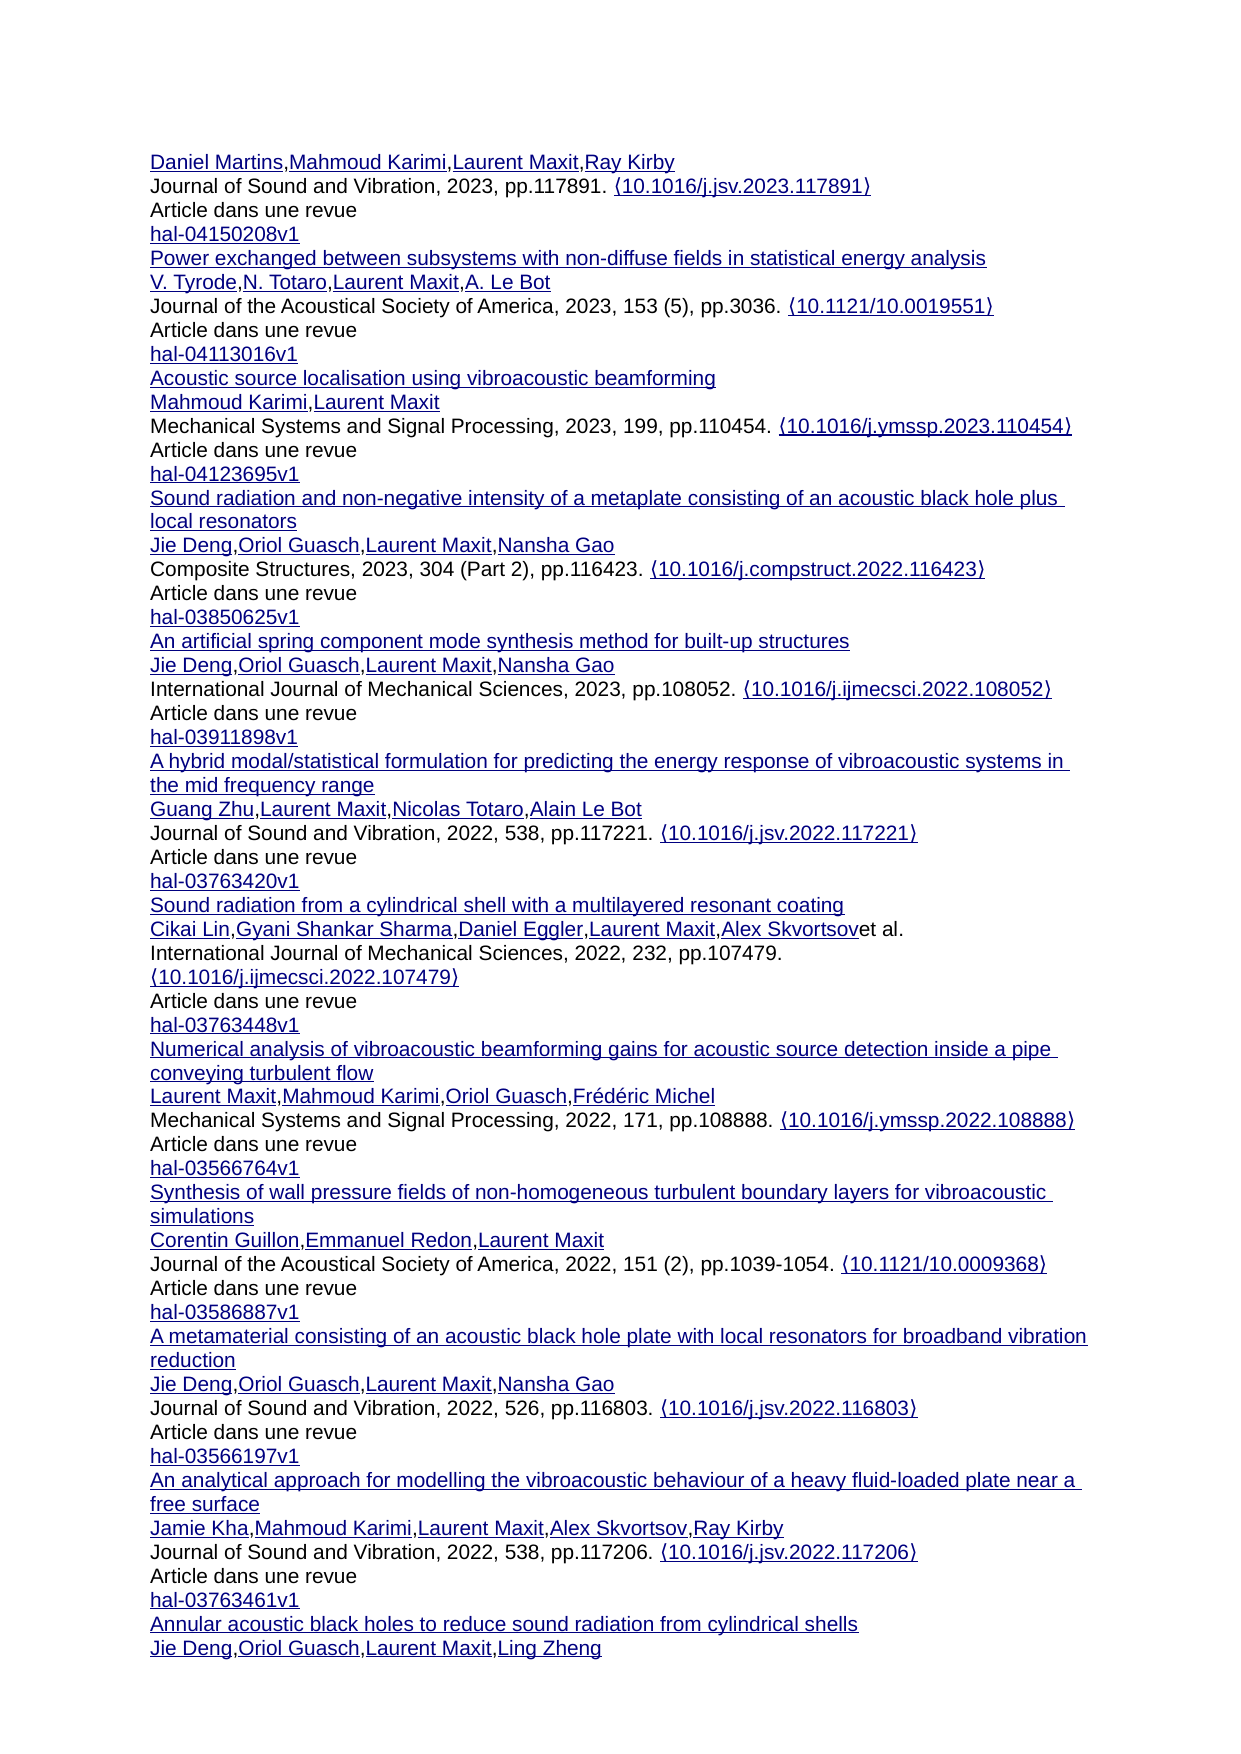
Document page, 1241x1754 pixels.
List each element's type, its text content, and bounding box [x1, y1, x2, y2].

table_cell Synthesis of wall pressure fields of non-homogeneous turbulent boundary layers for vibroacoustic simulations Corentin Guillon,Emmanuel Redon,Laurent Maxit Journal of the Acoustical Society of America, 2022, 151 (2), pp.1039-1054. ⟨10.1121/10.0009368⟩ Article dans une revue hal-03586887v1 [150, 1180, 1090, 1324]
table_cell An artificial spring component mode synthesis method for built-up structures Jie Deng,Oriol Guasch,Laurent Maxit,Nansha Gao International Journal of Mechanical Sciences, 2023, pp.108052. ⟨10.1016/j.ijmecsci.2022.108052⟩ Article dans une revue hal-03911898v1 [150, 629, 1090, 749]
table_cell Power exchanged between subsystems with non-diffuse fields in statistical energy analysis V. Tyrode,N. Totaro,Laurent Maxit,A. Le Bot Journal of the Acoustical Society of America, 2023, 153 (5), pp.3036. ⟨10.1121/10.0019551⟩ Article dans une revue hal-04113016v1 [150, 246, 1090, 366]
table_cell Daniel Martins,Mahmoud Karimi,Laurent Maxit,Ray Kirby Journal of Sound and Vibration, 2023, pp.117891. ⟨10.1016/j.jsv.2023.117891⟩ Article dans une revue hal-04150208v1 [150, 150, 1090, 246]
table_cell Sound radiation from a cylindrical shell with a multilayered resonant coating Cikai Lin,Gyani Shankar Sharma,Daniel Eggler,Laurent Maxit,Alex Skvortsovet al. International Journal of Mechanical Sciences, 2022, 232, pp.107479. ⟨10.1016/j.ijmecsci.2022.107479⟩ Article dans une revue hal-03763448v1 [150, 893, 1090, 1036]
table_cell A metamaterial consisting of an acoustic black hole plate with local resonators for broadband vibration reduction Jie Deng,Oriol Guasch,Laurent Maxit,Nansha Gao Journal of Sound and Vibration, 2022, 526, pp.116803. ⟨10.1016/j.jsv.2022.116803⟩ Article dans une revue hal-03566197v1 [150, 1324, 1090, 1468]
table_cell Sound radiation and non-negative intensity of a metaplate consisting of an acoustic black hole plus local resonators Jie Deng,Oriol Guasch,Laurent Maxit,Nansha Gao Composite Structures, 2023, 304 (Part 2), pp.116423. ⟨10.1016/j.compstruct.2022.116423⟩ Article dans une revue hal-03850625v1 [150, 485, 1090, 629]
table_cell Acoustic source localisation using vibroacoustic beamforming Mahmoud Karimi,Laurent Maxit Mechanical Systems and Signal Processing, 2023, 199, pp.110454. ⟨10.1016/j.ymssp.2023.110454⟩ Article dans une revue hal-04123695v1 [150, 366, 1090, 485]
table_cell An analytical approach for modelling the vibroacoustic behaviour of a heavy fluid-loaded plate near a free surface Jamie Kha,Mahmoud Karimi,Laurent Maxit,Alex Skvortsov,Ray Kirby Journal of Sound and Vibration, 2022, 538, pp.117206. ⟨10.1016/j.jsv.2022.117206⟩ Article dans une revue hal-03763461v1 [150, 1468, 1090, 1611]
table_cell A hybrid modal/statistical formulation for predicting the energy response of vibroacoustic systems in the mid frequency range Guang Zhu,Laurent Maxit,Nicolas Totaro,Alain Le Bot Journal of Sound and Vibration, 2022, 538, pp.117221. ⟨10.1016/j.jsv.2022.117221⟩ Article dans une revue hal-03763420v1 [150, 749, 1090, 893]
table_cell Annular acoustic black holes to reduce sound radiation from cylindrical shells Jie Deng,Oriol Guasch,Laurent Maxit,Ling Zheng [150, 1611, 1090, 1659]
table_cell Numerical analysis of vibroacoustic beamforming gains for acoustic source detection inside a pipe conveying turbulent flow Laurent Maxit,Mahmoud Karimi,Oriol Guasch,Frédéric Michel Mechanical Systems and Signal Processing, 2022, 171, pp.108888. ⟨10.1016/j.ymssp.2022.108888⟩ Article dans une revue hal-03566764v1 [150, 1036, 1090, 1180]
